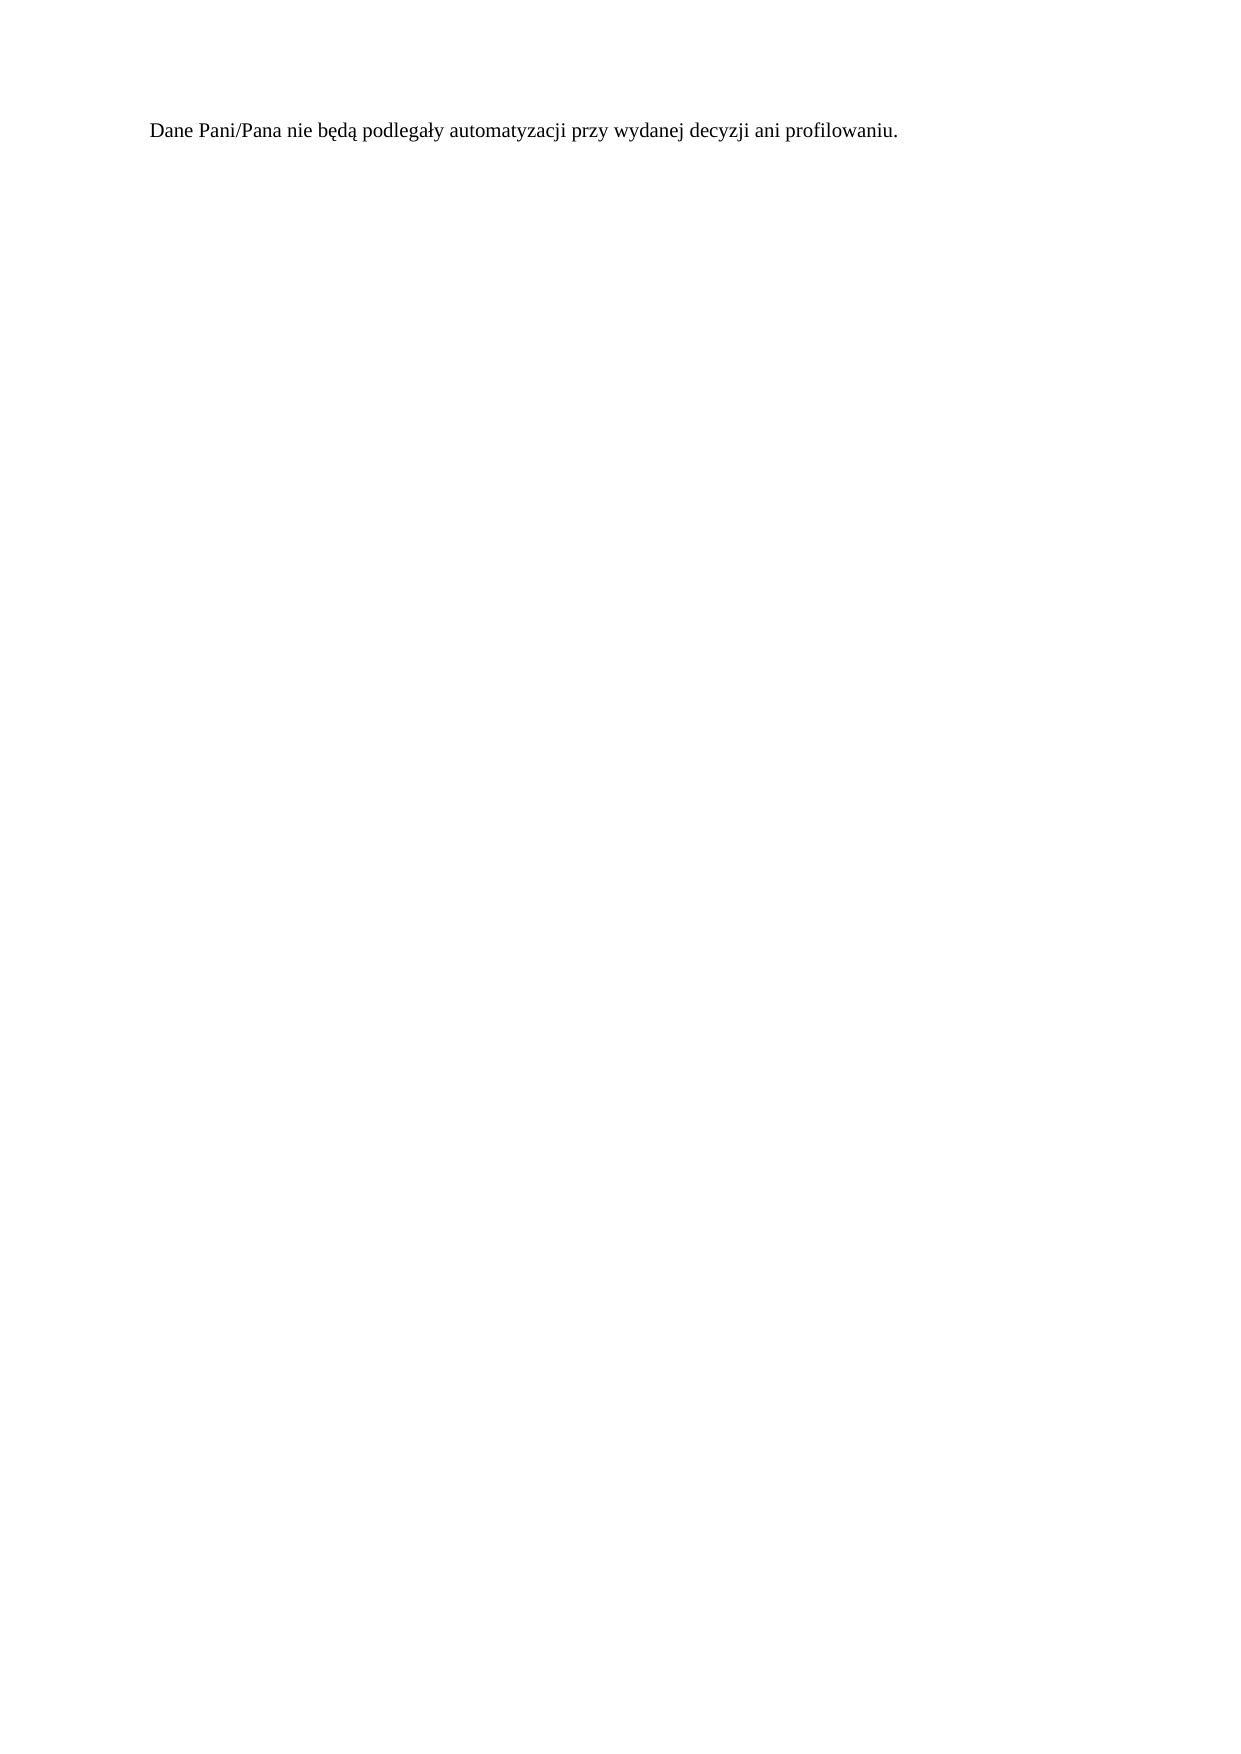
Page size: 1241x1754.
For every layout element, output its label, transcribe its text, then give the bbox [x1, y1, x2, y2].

text Dane Pani/Pana nie będą podlegały automatyzacji przy wydanej decyzji ani profilowaniu. [119, 118, 1122, 142]
